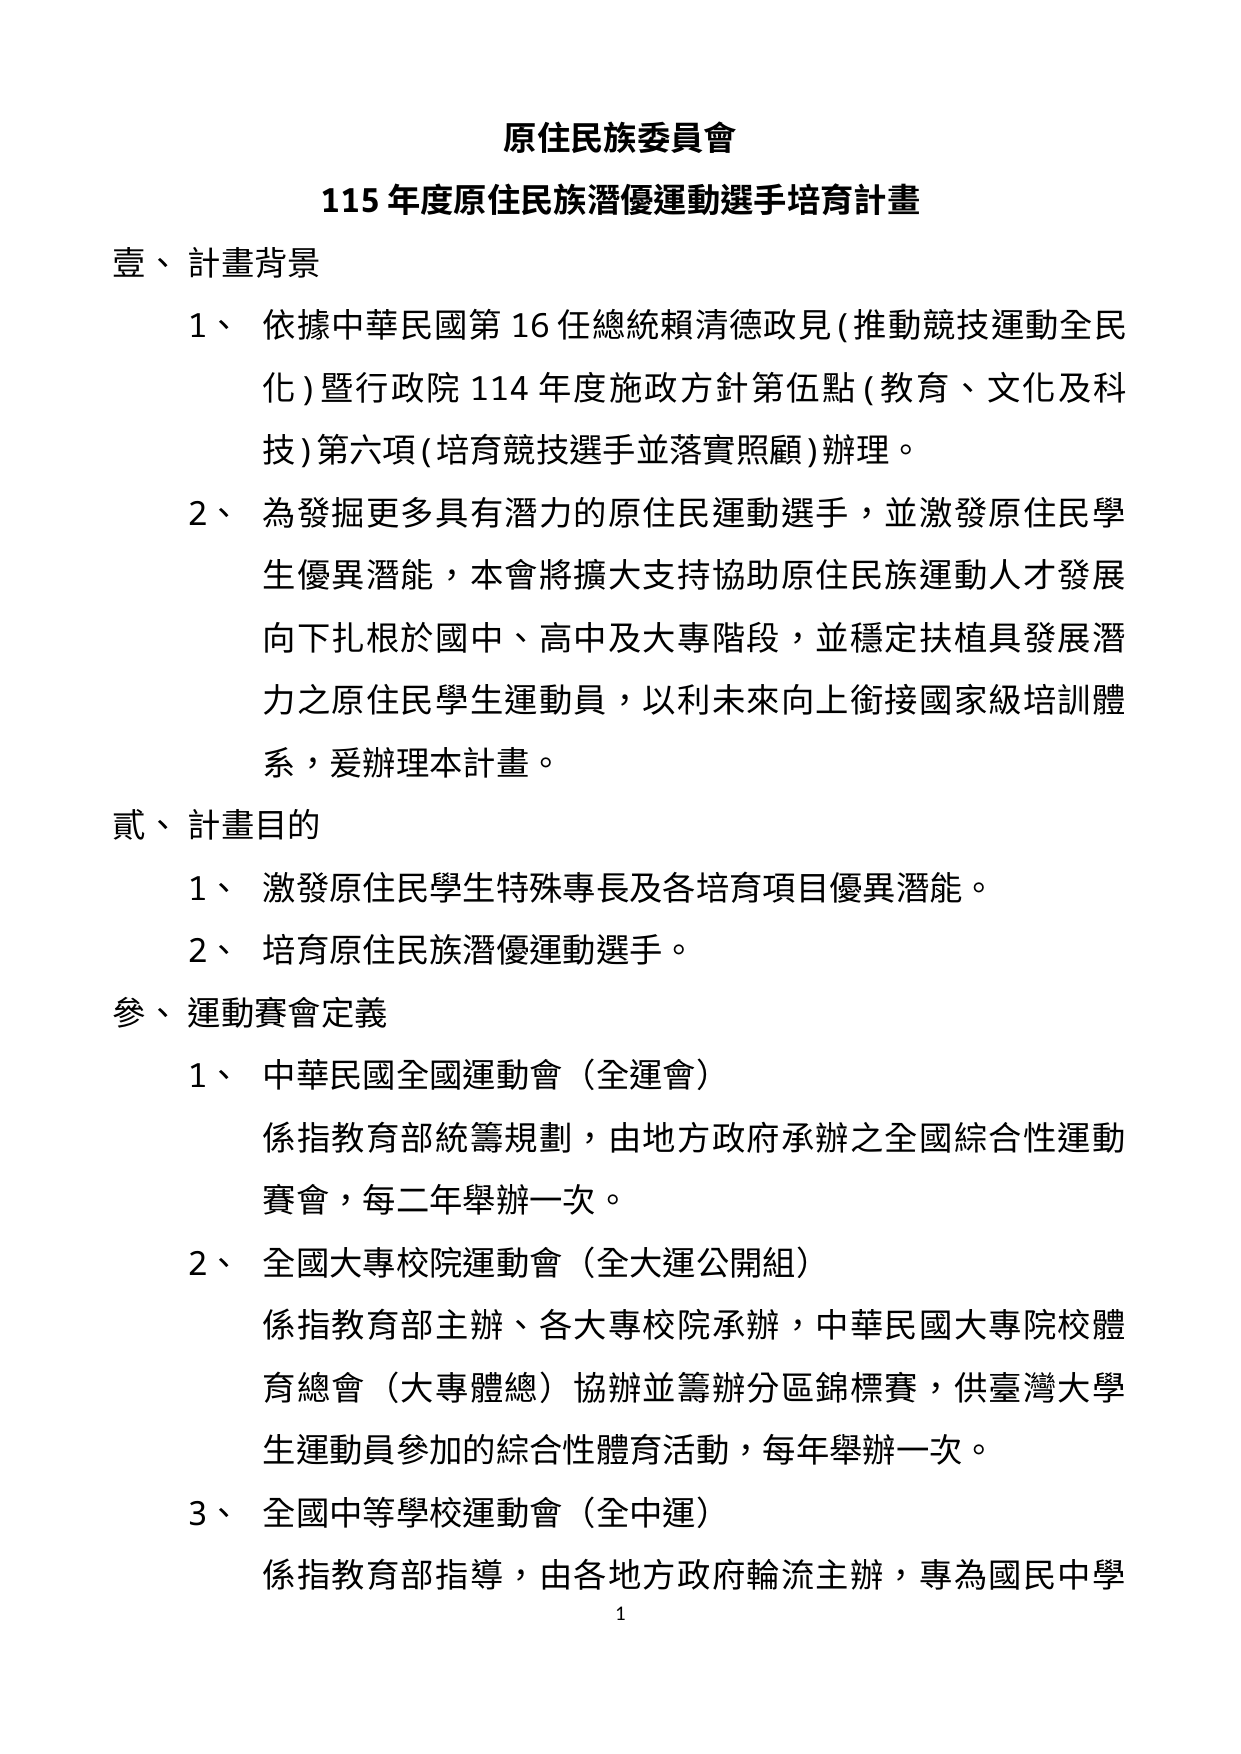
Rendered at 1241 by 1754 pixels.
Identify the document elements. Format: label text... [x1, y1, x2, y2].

list 全國大專校院運動會（全大運公開組） [187, 1219, 1128, 1282]
list 依據中華民國第16任總統賴清德政見(推動競技運動全民化)暨行政院114年度施政方針第伍點(教育、文化及科技)第六項(培育競技選手並落實照顧)辦理。 [187, 282, 1128, 469]
list 全國中等學校運動會（全中運） [187, 1469, 1128, 1532]
list 中華民國全國運動會（全運會） [187, 1032, 1128, 1094]
list 為發掘更多具有潛力的原住民運動選手，並激發原住民學生優異潛能，本會將擴大支持協助原住民族運動人才發展，向下扎根於國中、高中及大專階段，並穩定扶植具發展潛力之原住民學生運動員，以利未來向上銜接國家級培訓體系，爰辦理本計畫。 [187, 469, 1128, 782]
list 培育原住民族潛優運動選手。 [187, 907, 1128, 969]
text 係指教育部統籌規劃，由地方政府承辦之全國綜合性運動賽會，每二年舉辦一次。 [262, 1094, 1128, 1219]
text 115年度原住民族潛優運動選手培育計畫 [112, 157, 1128, 219]
text 係指教育部主辦、各大專校院承辦，中華民國大專院校體育總會（大專體總）協辦並籌辦分區錦標賽，供臺灣大學生運動員參加的綜合性體育活動，每年舉辦一次。 [262, 1282, 1128, 1469]
list 計畫背景 [112, 219, 1128, 282]
list 運動賽會定義 [112, 969, 1128, 1032]
list 激發原住民學生特殊專長及各培育項目優異潛能。 [187, 844, 1128, 907]
text 係指教育部指導，由各地方政府輪流主辦，專為國民中學 [262, 1532, 1128, 1594]
list 計畫目的 [112, 782, 1128, 844]
text 原住民族委員會 [112, 94, 1128, 157]
